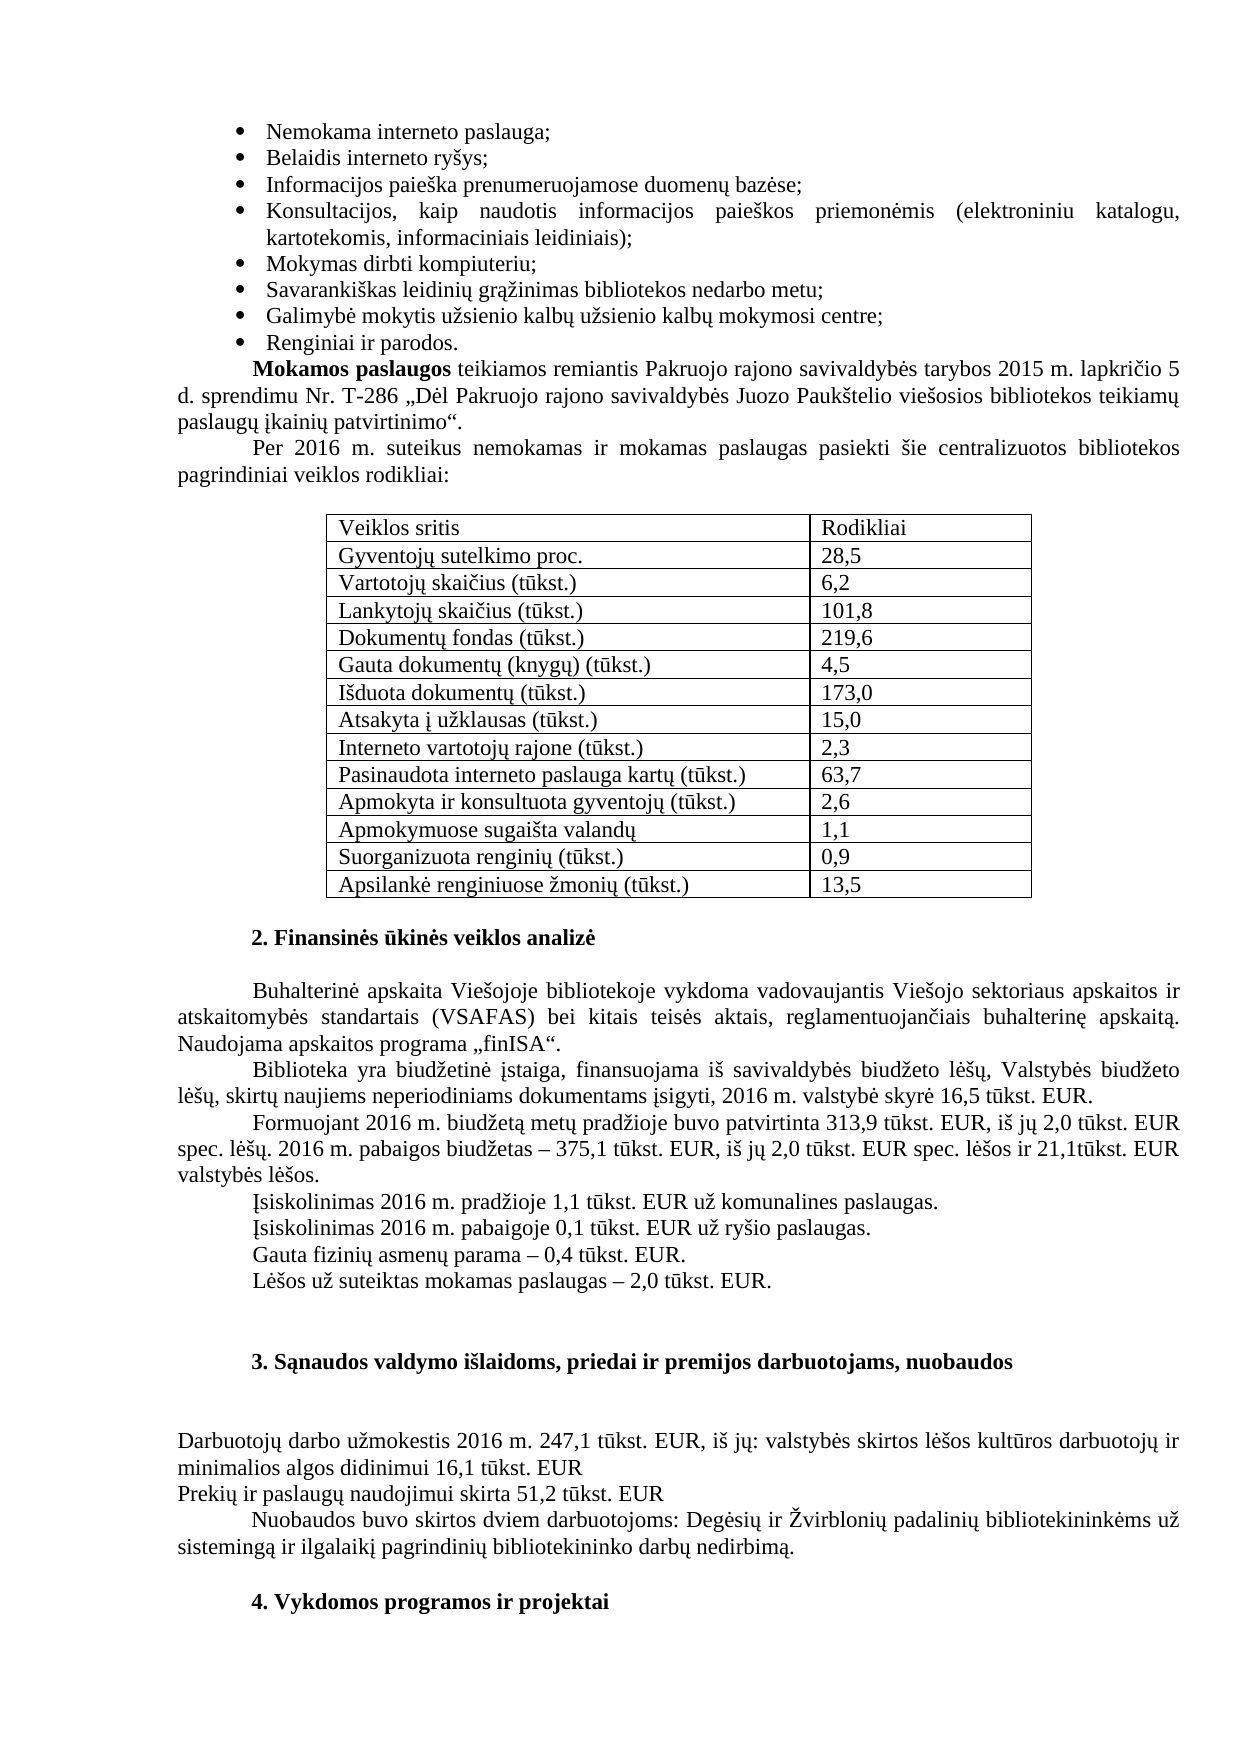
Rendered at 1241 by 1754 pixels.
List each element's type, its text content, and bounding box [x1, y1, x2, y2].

table_cell Suorganizuota renginių (tūkst.) [327, 843, 809, 869]
table_cell 28,5 [811, 542, 1031, 568]
table_cell 101,8 [811, 597, 1031, 623]
text Įsiskolinimas 2016 m. pabaigoje 0,1 tūkst. EUR už ryšio paslaugas. [177, 1214, 1181, 1241]
table_cell 63,7 [811, 761, 1031, 787]
table_cell Gauta dokumentų (knygų) (tūkst.) [327, 651, 809, 678]
table_cell 0,9 [811, 843, 1031, 869]
text Įsiskolinimas 2016 m. pradžioje 1,1 tūkst. EUR už komunalines paslaugas. [177, 1188, 1181, 1214]
table_cell Atsakyta į užklausas (tūkst.) [327, 706, 809, 733]
table_cell 13,5 [811, 871, 1031, 897]
text Formuojant 2016 m. biudžetą metų pradžioje buvo patvirtinta 313,9 tūkst. EUR, iš jų 2,0 tūkst. EUR spec. lėšų. 2016 m. pabaigos biudžetas – 375,1 tūkst. EUR, iš jų 2,0 tūkst. EUR spec. lėšos ir 21,1tūkst. EUR valstybės lėšos. [177, 1109, 1181, 1188]
text Biblioteka yra biudžetinė įstaiga, finansuojama iš savivaldybės biudžeto lėšų, Valstybės biudžeto lėšų, skirtų naujiems neperiodiniams dokumentams įsigyti, 2016 m. valstybė skyrė 16,5 tūkst. EUR. [177, 1056, 1181, 1109]
text  Galimybė mokytis užsienio kalbų užsienio kalbų mokymosi centre; [236, 303, 1181, 329]
table_cell 2,3 [811, 734, 1031, 760]
text Darbuotojų darbo užmokestis 2016 m. 247,1 tūkst. EUR, iš jų: valstybės skirtos lėšos kultūros darbuotojų ir minimalios algos didinimui 16,1 tūkst. EUR [177, 1427, 1181, 1480]
text  Nemokama interneto paslauga; [236, 118, 1181, 144]
table_cell Vartotojų skaičius (tūkst.) [327, 569, 809, 596]
text  Mokymas dirbti kompiuteriu; [236, 250, 1181, 276]
text Buhalterinė apskaita Viešojoje bibliotekoje vykdoma vadovaujantis Viešojo sektoriaus apskaitos ir atskaitomybės standartais (VSAFAS) bei kitais teisės aktais, reglamentuojančiais buhalterinę apskaitą. Naudojama apskaitos programa „finISA“. [177, 977, 1181, 1056]
text  Renginiai ir parodos. [236, 329, 1181, 355]
text  Informacijos paieška prenumeruojamose duomenų bazėse; [236, 171, 1181, 197]
table_cell Apmokyta ir konsultuota gyventojų (tūkst.) [327, 789, 809, 815]
table_cell 2,6 [811, 789, 1031, 815]
table_cell 219,6 [811, 624, 1031, 650]
text 2. Finansinės ūkinės veiklos analizė [177, 924, 1181, 951]
table_cell 15,0 [811, 706, 1031, 733]
text Gauta fizinių asmenų parama – 0,4 tūkst. EUR. [177, 1241, 1181, 1267]
text 3. Sąnaudos valdymo išlaidoms, priedai ir premijos darbuotojams, nuobaudos [177, 1348, 1181, 1375]
text  Belaidis interneto ryšys; [236, 144, 1181, 171]
text 4. Vykdomos programos ir projektai [177, 1588, 1181, 1614]
text  Savarankiškas leidinių grąžinimas bibliotekos nedarbo metu; [236, 276, 1181, 303]
text Nuobaudos buvo skirtos dviem darbuotojoms: Degėsių ir Žvirblonių padalinių bibliotekininkėms už sistemingą ir ilgalaikį pagrindinių bibliotekininko darbų nedirbimą. [177, 1507, 1181, 1559]
table_cell Interneto vartotojų rajone (tūkst.) [327, 734, 809, 760]
table_cell Gyventojų sutelkimo proc. [327, 542, 809, 568]
table_cell Pasinaudota interneto paslauga kartų (tūkst.) [327, 761, 809, 787]
table_header Rodikliai [811, 515, 1031, 541]
text Mokamos paslaugos teikiamos remiantis Pakruojo rajono savivaldybės tarybos 2015 m. lapkričio 5 d. sprendimu Nr. T-286 „Dėl Pakruojo rajono savivaldybės Juozo Paukštelio viešosios bibliotekos teikiamų paslaugų įkainių patvirtinimo“. [177, 355, 1181, 434]
table_cell 173,0 [811, 679, 1031, 705]
table_cell 1,1 [811, 816, 1031, 842]
table_header Veiklos sritis [327, 515, 809, 541]
text Lėšos už suteiktas mokamas paslaugas – 2,0 tūkst. EUR. [177, 1267, 1181, 1293]
text  Konsultacijos, kaip naudotis informacijos paieškos priemonėmis (elektroniniu katalogu, kartotekomis, informaciniais leidiniais); [236, 197, 1181, 250]
table_cell Lankytojų skaičius (tūkst.) [327, 597, 809, 623]
table_cell Dokumentų fondas (tūkst.) [327, 624, 809, 650]
table_cell 6,2 [811, 569, 1031, 596]
text Per 2016 m. suteikus nemokamas ir mokamas paslaugas pasiekti šie centralizuotos bibliotekos pagrindiniai veiklos rodikliai: [177, 434, 1181, 487]
text Prekių ir paslaugų naudojimui skirta 51,2 tūkst. EUR [177, 1480, 1181, 1507]
table_cell 4,5 [811, 651, 1031, 678]
table_cell Išduota dokumentų (tūkst.) [327, 679, 809, 705]
table_cell Apmokymuose sugaišta valandų [327, 816, 809, 842]
table_cell Apsilankė renginiuose žmonių (tūkst.) [327, 871, 809, 897]
